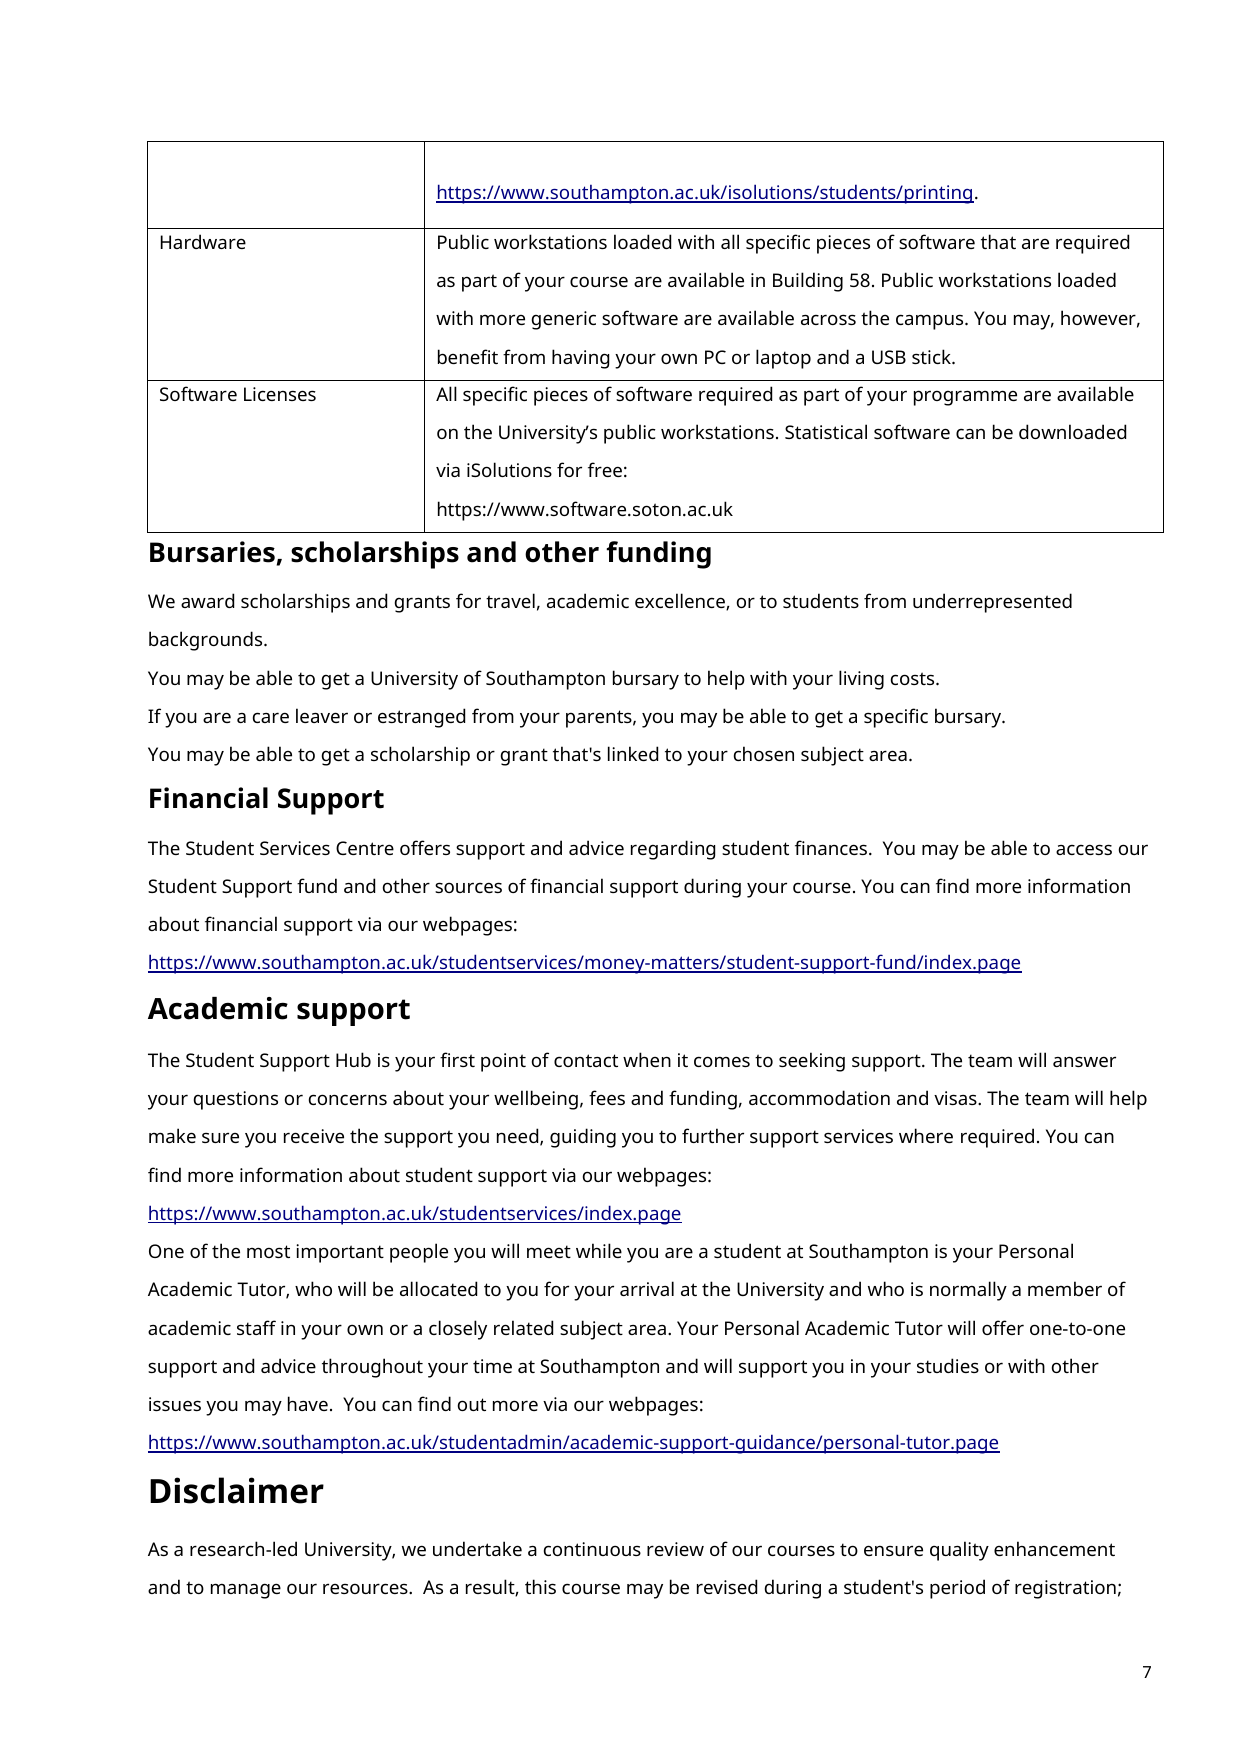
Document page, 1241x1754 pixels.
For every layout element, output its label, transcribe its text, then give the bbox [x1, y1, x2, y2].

subtitle Bursaries, scholarships and other funding [148, 533, 1152, 570]
subtitle Disclaimer [148, 1468, 1152, 1513]
text We award scholarships and grants for travel, academic excellence, or to students from underrepresented backgrounds. [148, 588, 1152, 652]
text You may be able to get a University of Southampton bursary to help with your living costs. [148, 665, 1152, 691]
text The Student Services Centre offers support and advice regarding student finances. You may be able to access our Student Support fund and other sources of financial support during your course. You can find more information about financial support via our webpages: https://www.southampton.ac.uk/studentservices/money-matters/student-support-fund/index.page [148, 835, 1152, 975]
text You may be able to get a scholarship or grant that's linked to your chosen subject area. [148, 741, 1152, 767]
text One of the most important people you will meet while you are a student at Southampton is your Personal Academic Tutor, who will be allocated to you for your arrival at the University and who is normally a member of academic staff in your own or a closely related subject area. Your Personal Academic Tutor will offer one-to-one support and advice throughout your time at Southampton and will support you in your studies or with other issues you may have. You can find out more via our webpages: [148, 1238, 1152, 1417]
table_cell [148, 142, 424, 228]
subtitle Financial Support [148, 780, 1152, 817]
table_cell Software Licenses [148, 381, 424, 532]
text https://www.southampton.ac.uk/studentservices/index.page [148, 1200, 1152, 1226]
table_cell All specific pieces of software required as part of your programme are available on the University’s public workstations. Statistical software can be downloaded via iSolutions for free: https://www.software.soton.ac.uk [425, 381, 1163, 532]
table_cell Hardware [148, 229, 424, 380]
text As a research-led University, we undertake a continuous review of our courses to ensure quality enhancement and to manage our resources. As a result, this course may be revised during a student's period of registration; [148, 1536, 1152, 1600]
subtitle Academic support [148, 988, 1152, 1028]
text The Student Support Hub is your first point of contact when it comes to seeking support. The team will answer your questions or concerns about your wellbeing, fees and funding, accommodation and visas. The team will help make sure you receive the support you need, guiding you to further support services where required. You can find more information about student support via our webpages: [148, 1047, 1152, 1188]
table_cell Public workstations loaded with all specific pieces of software that are required as part of your course are available in Building 58. Public workstations loaded with more generic software are available across the campus. You may, however, benefit from having your own PC or laptop and a USB stick. [425, 229, 1163, 380]
table_cell https://www.southampton.ac.uk/isolutions/students/printing. [425, 142, 1163, 228]
text If you are a care leaver or estranged from your parents, you may be able to get a specific bursary. [148, 703, 1152, 729]
text https://www.southampton.ac.uk/studentadmin/academic-support-guidance/personal-tutor.page [148, 1430, 1152, 1455]
